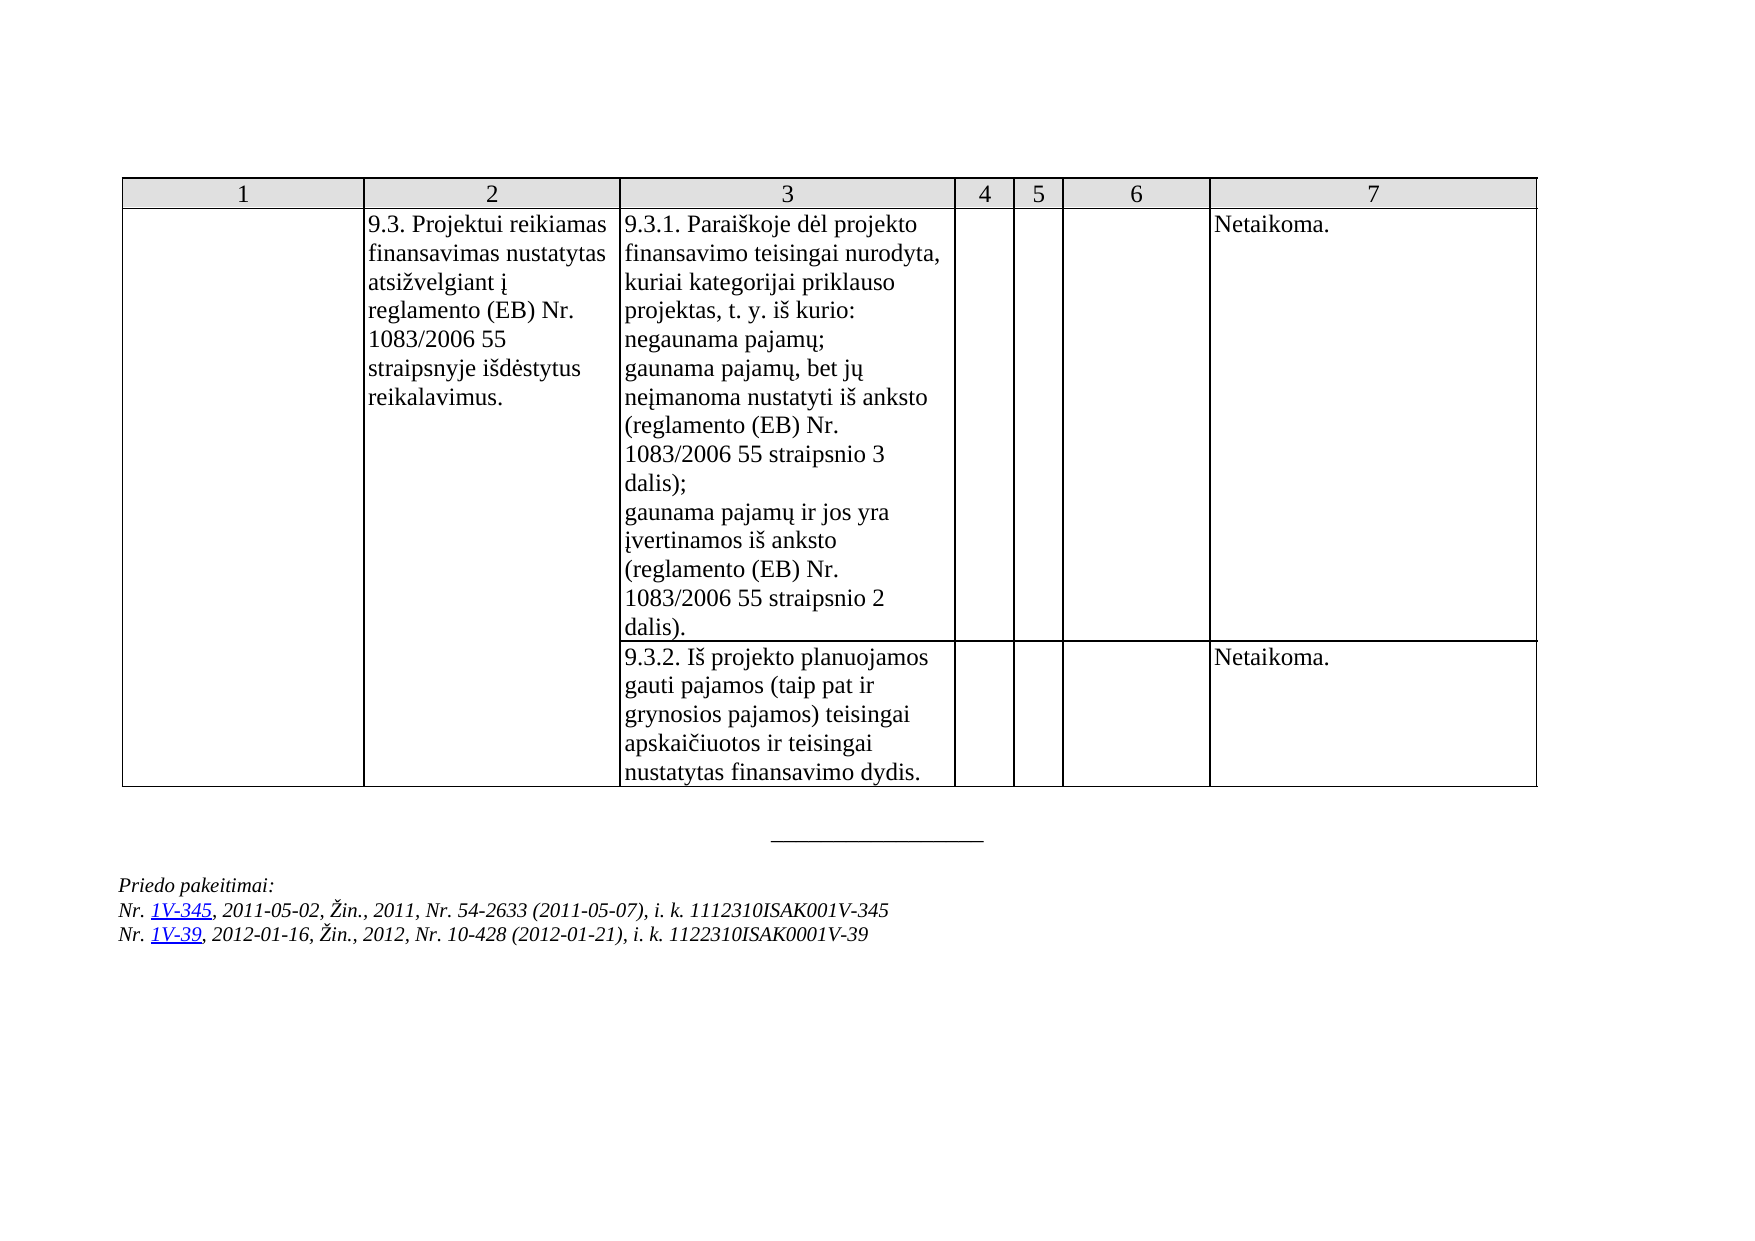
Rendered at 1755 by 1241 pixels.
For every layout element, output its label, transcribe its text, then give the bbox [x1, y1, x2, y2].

table_cell [956, 642, 1013, 786]
table_header 2 [365, 179, 619, 207]
table_header 5 [1015, 179, 1062, 207]
table_header 6 [1064, 179, 1209, 207]
table_cell [1015, 209, 1062, 640]
table_cell 9.3.2. Iš projekto planuojamos gauti pajamos (taip pat ir grynosios pajamos) teisingai apskaičiuotos ir teisingai nustatytas finansavimo dydis. [621, 642, 954, 786]
text Priedo pakeitimai: [118, 873, 1636, 897]
table_cell [1064, 209, 1209, 640]
table_cell Netaikoma. [1211, 209, 1536, 640]
table_cell [956, 209, 1013, 640]
table_cell [123, 209, 363, 786]
table_cell 9.3.1. Paraiškoje dėl projekto finansavimo teisingai nurodyta, kuriai kategorijai priklauso projektas, t. y. iš kurio: negaunama pajamų; gaunama pajamų, bet jų neįmanoma nustatyti iš anksto (reglamento (EB) Nr. 1083/2006 55 straipsnio 3 dalis); gaunama pajamų ir jos yra įvertinamos iš anksto (reglamento (EB) Nr. 1083/2006 55 straipsnio 2 dalis). [621, 209, 954, 640]
table_header 7 [1211, 179, 1536, 207]
text _________________ [118, 816, 1636, 845]
table_cell [1015, 642, 1062, 786]
text Nr. 1V-345, 2011-05-02, Žin., 2011, Nr. 54-2633 (2011-05-07), i. k. 1112310ISAK001V-345 [118, 897, 1636, 922]
table_cell Netaikoma. [1211, 642, 1536, 786]
table_header 1 [123, 179, 363, 207]
text Nr. 1V-39, 2012-01-16, Žin., 2012, Nr. 10-428 (2012-01-21), i. k. 1122310ISAK0001V-39 [118, 922, 1636, 946]
table_header 4 [956, 179, 1013, 207]
table_header 3 [621, 179, 954, 207]
table_cell 9.3. Projektui reikiamas finansavimas nustatytas atsižvelgiant į reglamento (EB) Nr. 1083/2006 55 straipsnyje išdėstytus reikalavimus. [365, 209, 619, 786]
table_cell [1064, 642, 1209, 786]
